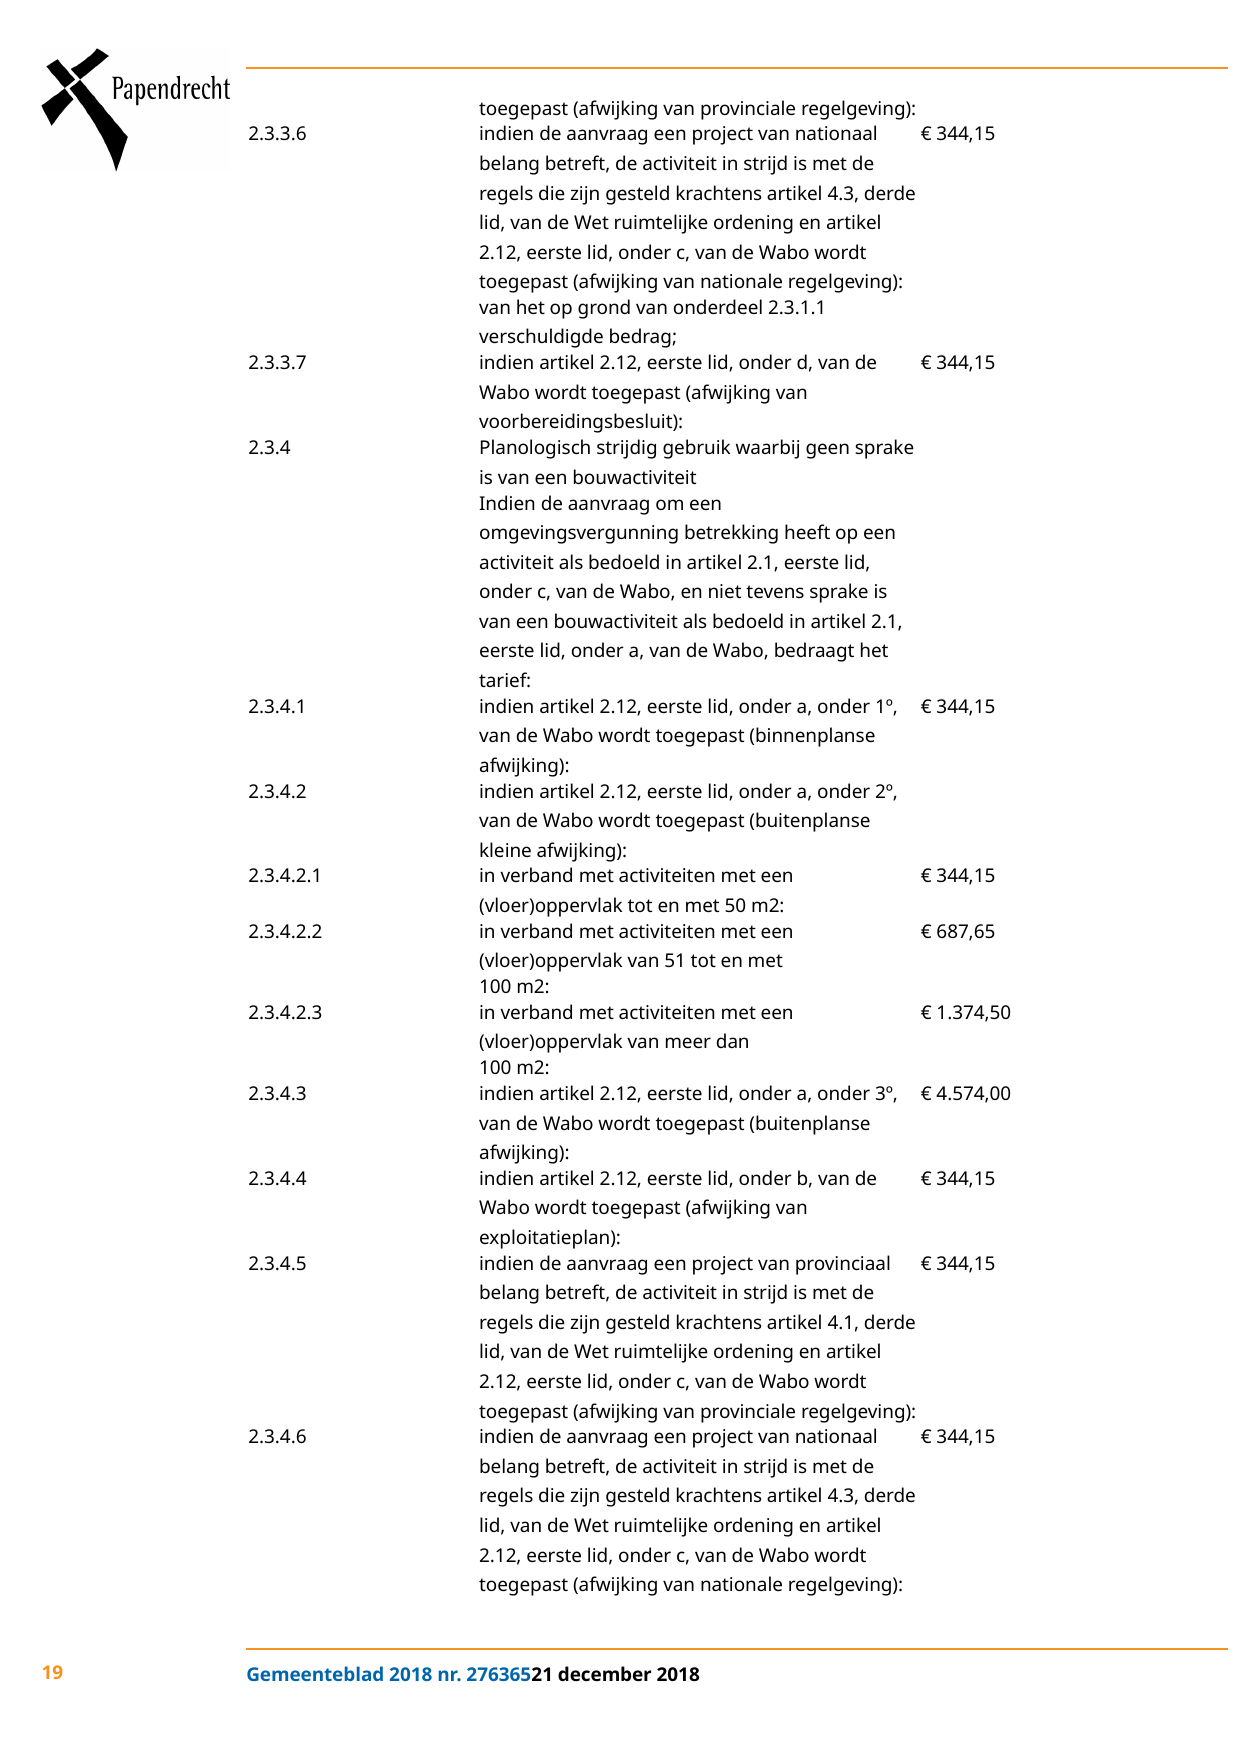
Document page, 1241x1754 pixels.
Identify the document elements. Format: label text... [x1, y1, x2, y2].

table_cell 2.3.4 [248, 434, 479, 490]
table_cell toegepast (afwijking van provinciale regelgeving): [479, 95, 921, 121]
table_cell € 344,15 [921, 350, 1152, 434]
table_cell [921, 973, 1152, 999]
picture [41, 47, 231, 172]
table_cell € 344,15 [921, 863, 1152, 918]
table_cell 2.3.4.5 [248, 1250, 479, 1423]
table_cell 2.3.4.1 [248, 693, 479, 778]
table_cell € 344,15 [921, 1250, 1152, 1423]
table_cell indien artikel 2.12, eerste lid, onder d, van de Wabo wordt toegepast (afwijking van voorbereidingsbesluit): [479, 350, 921, 434]
table_cell [921, 778, 1152, 863]
table_cell in verband met activiteiten met een (vloer)oppervlak tot en met 50 m2: [479, 863, 921, 918]
table_cell € 344,15 [921, 693, 1152, 778]
table_cell indien artikel 2.12, eerste lid, onder b, van de Wabo wordt toegepast (afwijking van exploitatieplan): [479, 1165, 921, 1250]
table_cell van het op grond van onderdeel 2.3.1.1 verschuldigde bedrag; [479, 294, 921, 349]
table_cell 2.3.4.2.2 [248, 918, 479, 973]
table_cell 2.3.4.3 [248, 1080, 479, 1165]
table_cell € 687,65 [921, 918, 1152, 973]
table_cell indien de aanvraag een project van nationaal belang betreft, de activiteit in strijd is met de regels die zijn gesteld krachtens artikel 4.3, derde lid, van de Wet ruimtelijke ordening en artikel 2.12, eerste lid, onder c, van de Wabo wordt toegepast (afwijking van nationale regelgeving): [479, 121, 921, 294]
table_cell 2.3.3.7 [248, 350, 479, 434]
table_cell [921, 490, 1152, 693]
table_cell € 344,15 [921, 1424, 1152, 1597]
table_cell indien artikel 2.12, eerste lid, onder a, onder 3º, van de Wabo wordt toegepast (buitenplanse afwijking): [479, 1080, 921, 1165]
table_cell [248, 95, 479, 121]
table_cell 2.3.4.2 [248, 778, 479, 863]
table_cell [248, 294, 479, 349]
table_cell € 344,15 [921, 121, 1152, 294]
table_cell € 1.374,50 [921, 999, 1152, 1054]
table_cell 100 m2: [479, 973, 921, 999]
table_cell [921, 434, 1152, 490]
table_cell 2.3.3.6 [248, 121, 479, 294]
table_cell € 4.574,00 [921, 1080, 1152, 1165]
table_cell 2.3.4.2.3 [248, 999, 479, 1054]
table_cell in verband met activiteiten met een (vloer)oppervlak van 51 tot en met [479, 918, 921, 973]
table_cell [921, 95, 1152, 121]
table_cell indien artikel 2.12, eerste lid, onder a, onder 1º, van de Wabo wordt toegepast (binnenplanse afwijking): [479, 693, 921, 778]
table_cell 2.3.4.6 [248, 1424, 479, 1597]
table_cell in verband met activiteiten met een (vloer)oppervlak van meer dan [479, 999, 921, 1054]
table_cell € 344,15 [921, 1165, 1152, 1250]
table_cell [248, 1054, 479, 1080]
table_cell Indien de aanvraag om een omgevingsvergunning betrekking heeft op een activiteit als bedoeld in artikel 2.1, eerste lid, onder c, van de Wabo, en niet tevens sprake is van een bouwactiviteit als bedoeld in artikel 2.1, eerste lid, onder a, van de Wabo, bedraagt het tarief: [479, 490, 921, 693]
table_cell [921, 1054, 1152, 1080]
table_cell [921, 294, 1152, 349]
table_cell Planologisch strijdig gebruik waarbij geen sprake is van een bouwactiviteit [479, 434, 921, 490]
table_cell [248, 973, 479, 999]
table_cell 2.3.4.2.1 [248, 863, 479, 918]
table_cell 100 m2: [479, 1054, 921, 1080]
table_cell indien de aanvraag een project van provinciaal belang betreft, de activiteit in strijd is met de regels die zijn gesteld krachtens artikel 4.1, derde lid, van de Wet ruimtelijke ordening en artikel 2.12, eerste lid, onder c, van de Wabo wordt toegepast (afwijking van provinciale regelgeving): [479, 1250, 921, 1423]
table_cell [248, 490, 479, 693]
table_cell 2.3.4.4 [248, 1165, 479, 1250]
table_cell indien artikel 2.12, eerste lid, onder a, onder 2º, van de Wabo wordt toegepast (buitenplanse kleine afwijking): [479, 778, 921, 863]
table_cell indien de aanvraag een project van nationaal belang betreft, de activiteit in strijd is met de regels die zijn gesteld krachtens artikel 4.3, derde lid, van de Wet ruimtelijke ordening en artikel 2.12, eerste lid, onder c, van de Wabo wordt toegepast (afwijking van nationale regelgeving): [479, 1424, 921, 1597]
